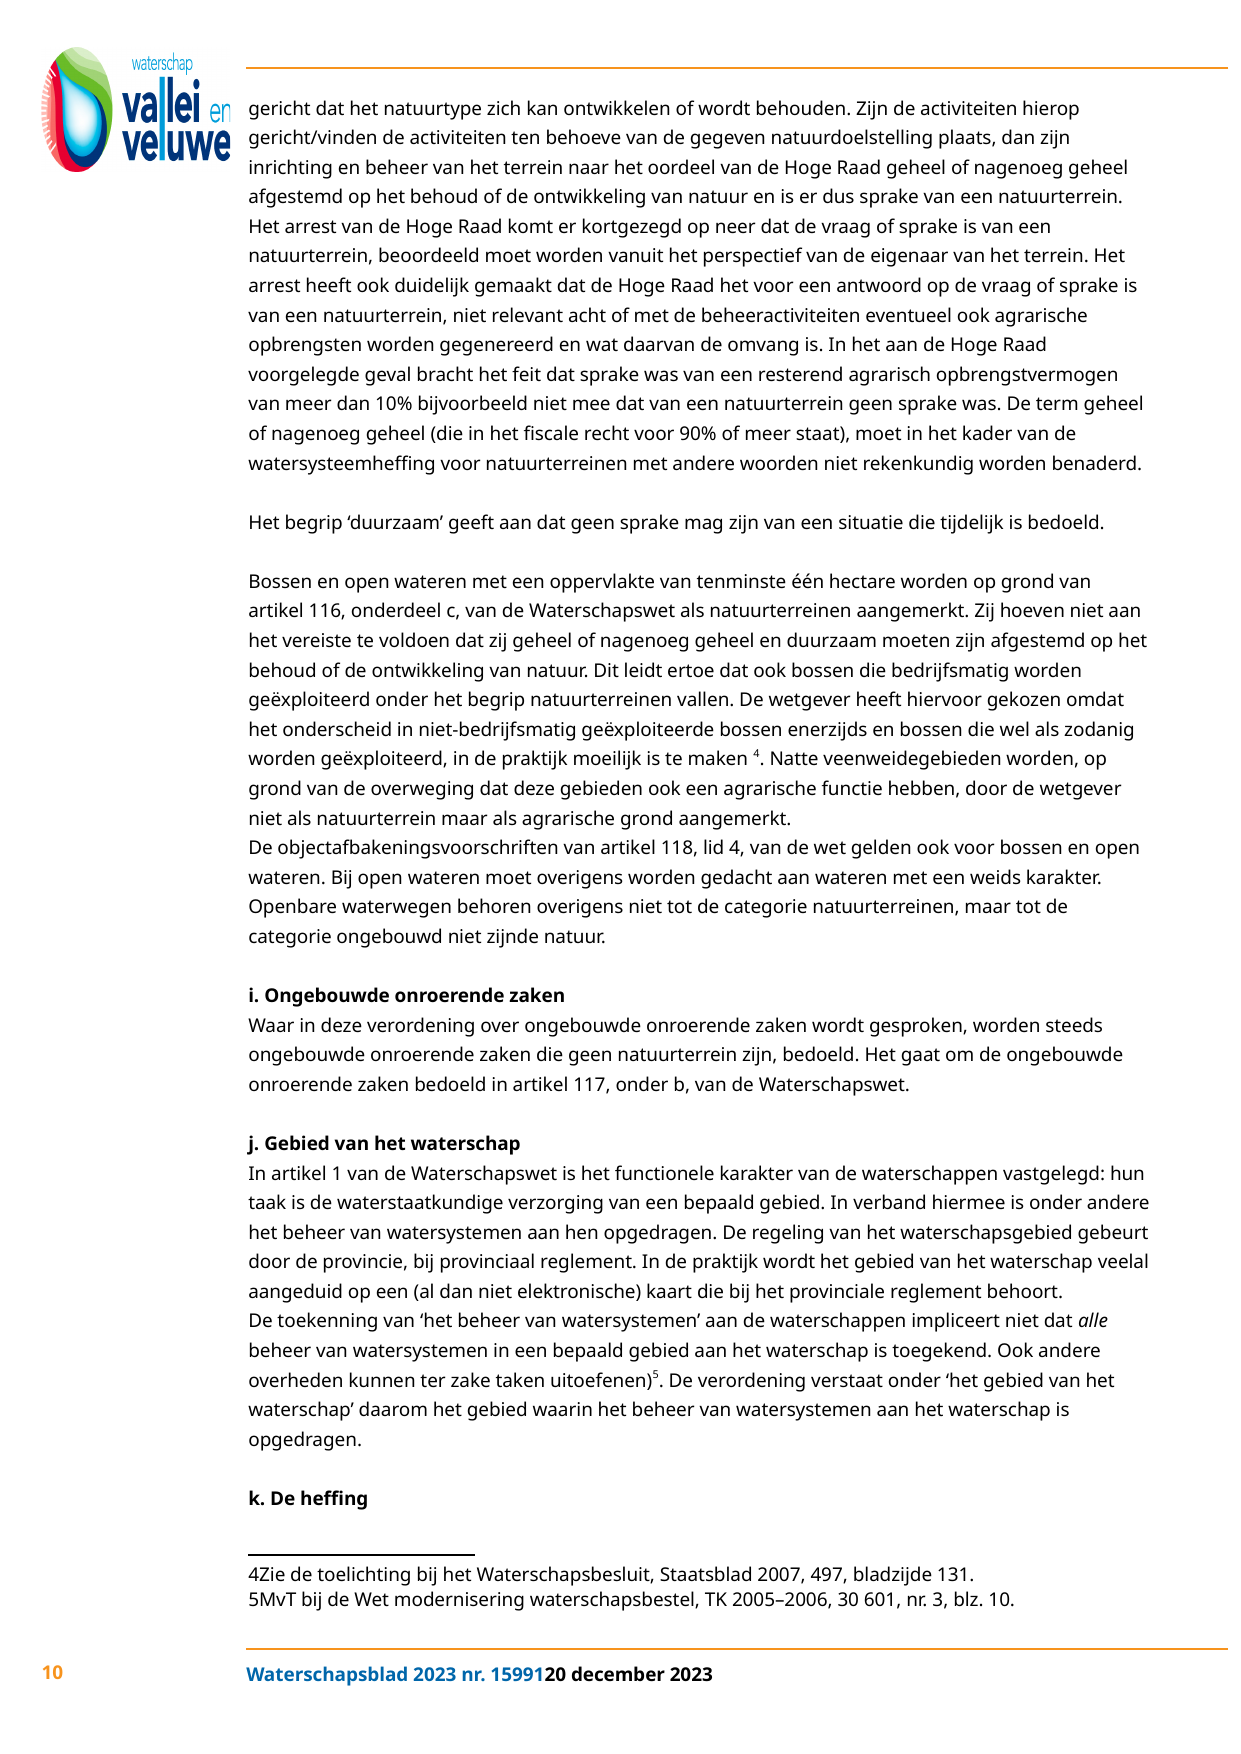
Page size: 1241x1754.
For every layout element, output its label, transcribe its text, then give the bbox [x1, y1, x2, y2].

text Het begrip ‘duurzaam’ geeft aan dat geen sprake mag zijn van een situatie die tijdelijk is bedoeld. [248, 509, 1152, 535]
text gericht dat het natuurtype zich kan ontwikkelen of wordt behouden. Zijn de activiteiten hierop gericht/vinden de activiteiten ten behoeve van de gegeven natuurdoelstelling plaats, dan zijn inrichting en beheer van het terrein naar het oordeel van de Hoge Raad geheel of nagenoeg geheel afgestemd op het behoud of de ontwikkeling van natuur en is er dus sprake van een natuurterrein. Het arrest van de Hoge Raad komt er kortgezegd op neer dat de vraag of sprake is van een natuurterrein, beoordeeld moet worden vanuit het perspectief van de eigenaar van het terrein. Het arrest heeft ook duidelijk gemaakt dat de Hoge Raad het voor een antwoord op de vraag of sprake is van een natuurterrein, niet relevant acht of met de beheeractiviteiten eventueel ook agrarische opbrengsten worden gegenereerd en wat daarvan de omvang is. In het aan de Hoge Raad voorgelegde geval bracht het feit dat sprake was van een resterend agrarisch opbrengstvermogen van meer dan 10% bijvoorbeeld niet mee dat van een natuurterrein geen sprake was. De term geheel of nagenoeg geheel (die in het fiscale recht voor 90% of meer staat), moet in het kader van de watersysteemheffing voor natuurterreinen met andere woorden niet rekenkundig worden benaderd. [248, 95, 1152, 476]
text Waar in deze verordening over ongebouwde onroerende zaken wordt gesproken, worden steeds ongebouwde onroerende zaken die geen natuurterrein zijn, bedoeld. Het gaat om de ongebouwde onroerende zaken bedoeld in artikel 117, onder b, van de Waterschapswet. [248, 1012, 1152, 1097]
text k. De heffing [248, 1485, 1152, 1511]
text De toekenning van ‘het beheer van watersystemen’ aan de waterschappen impliceert niet dat alle beheer van watersystemen in een bepaald gebied aan het waterschap is toegekend. Ook andere overheden kunnen ter zake taken uitoefenen). De verordening verstaat onder ‘het gebied van het waterschap’ daarom het gebied waarin het beheer van watersystemen aan het waterschap is opgedragen. [248, 1308, 1152, 1452]
text In artikel 1 van de Waterschapswet is het functionele karakter van de waterschappen vastgelegd: hun taak is de waterstaatkundige verzorging van een bepaald gebied. In verband hiermee is onder andere het beheer van watersystemen aan hen opgedragen. De regeling van het waterschapsgebied gebeurt door de provincie, bij provinciaal reglement. In de praktijk wordt het gebied van het waterschap veelal aangeduid op een (al dan niet elektronische) kaart die bij het provinciale reglement behoort. [248, 1160, 1152, 1304]
text Bossen en open wateren met een oppervlakte van tenminste één hectare worden op grond van artikel 116, onderdeel c, van de Waterschapswet als natuurterreinen aangemerkt. Zij hoeven niet aan het vereiste te voldoen dat zij geheel of nagenoeg geheel en duurzaam moeten zijn afgestemd op het behoud of de ontwikkeling van natuur. Dit leidt ertoe dat ook bossen die bedrijfsmatig worden geëxploiteerd onder het begrip natuurterreinen vallen. De wetgever heeft hiervoor gekozen omdat het onderscheid in niet-bedrijfsmatig geëxploiteerde bossen enerzijds en bossen die wel als zodanig worden geëxploiteerd, in de praktijk moeilijk is te maken . Natte veenweidegebieden worden, op grond van de overweging dat deze gebieden ook een agrarische functie hebben, door de wetgever niet als natuurterrein maar als agrarische grond aangemerkt. [248, 568, 1152, 831]
text i. Ongebouwde onroerende zaken [248, 982, 1152, 1008]
text Zie de toelichting bij het Waterschapsbesluit, Staatsblad 2007, 497, bladzijde 131. [248, 1561, 1152, 1586]
text j. Gebied van het waterschap [248, 1130, 1152, 1156]
text MvT bij de Wet modernisering waterschapsbestel, TK 2005–2006, 30 601, nr. 3, blz. 10. [248, 1586, 1152, 1612]
picture [41, 47, 231, 172]
text De objectafbakeningsvoorschriften van artikel 118, lid 4, van de wet gelden ook voor bossen en open wateren. Bij open wateren moet overigens worden gedacht aan wateren met een weids karakter. Openbare waterwegen behoren overigens niet tot de categorie natuurterreinen, maar tot de categorie ongebouwd niet zijnde natuur. [248, 834, 1152, 949]
